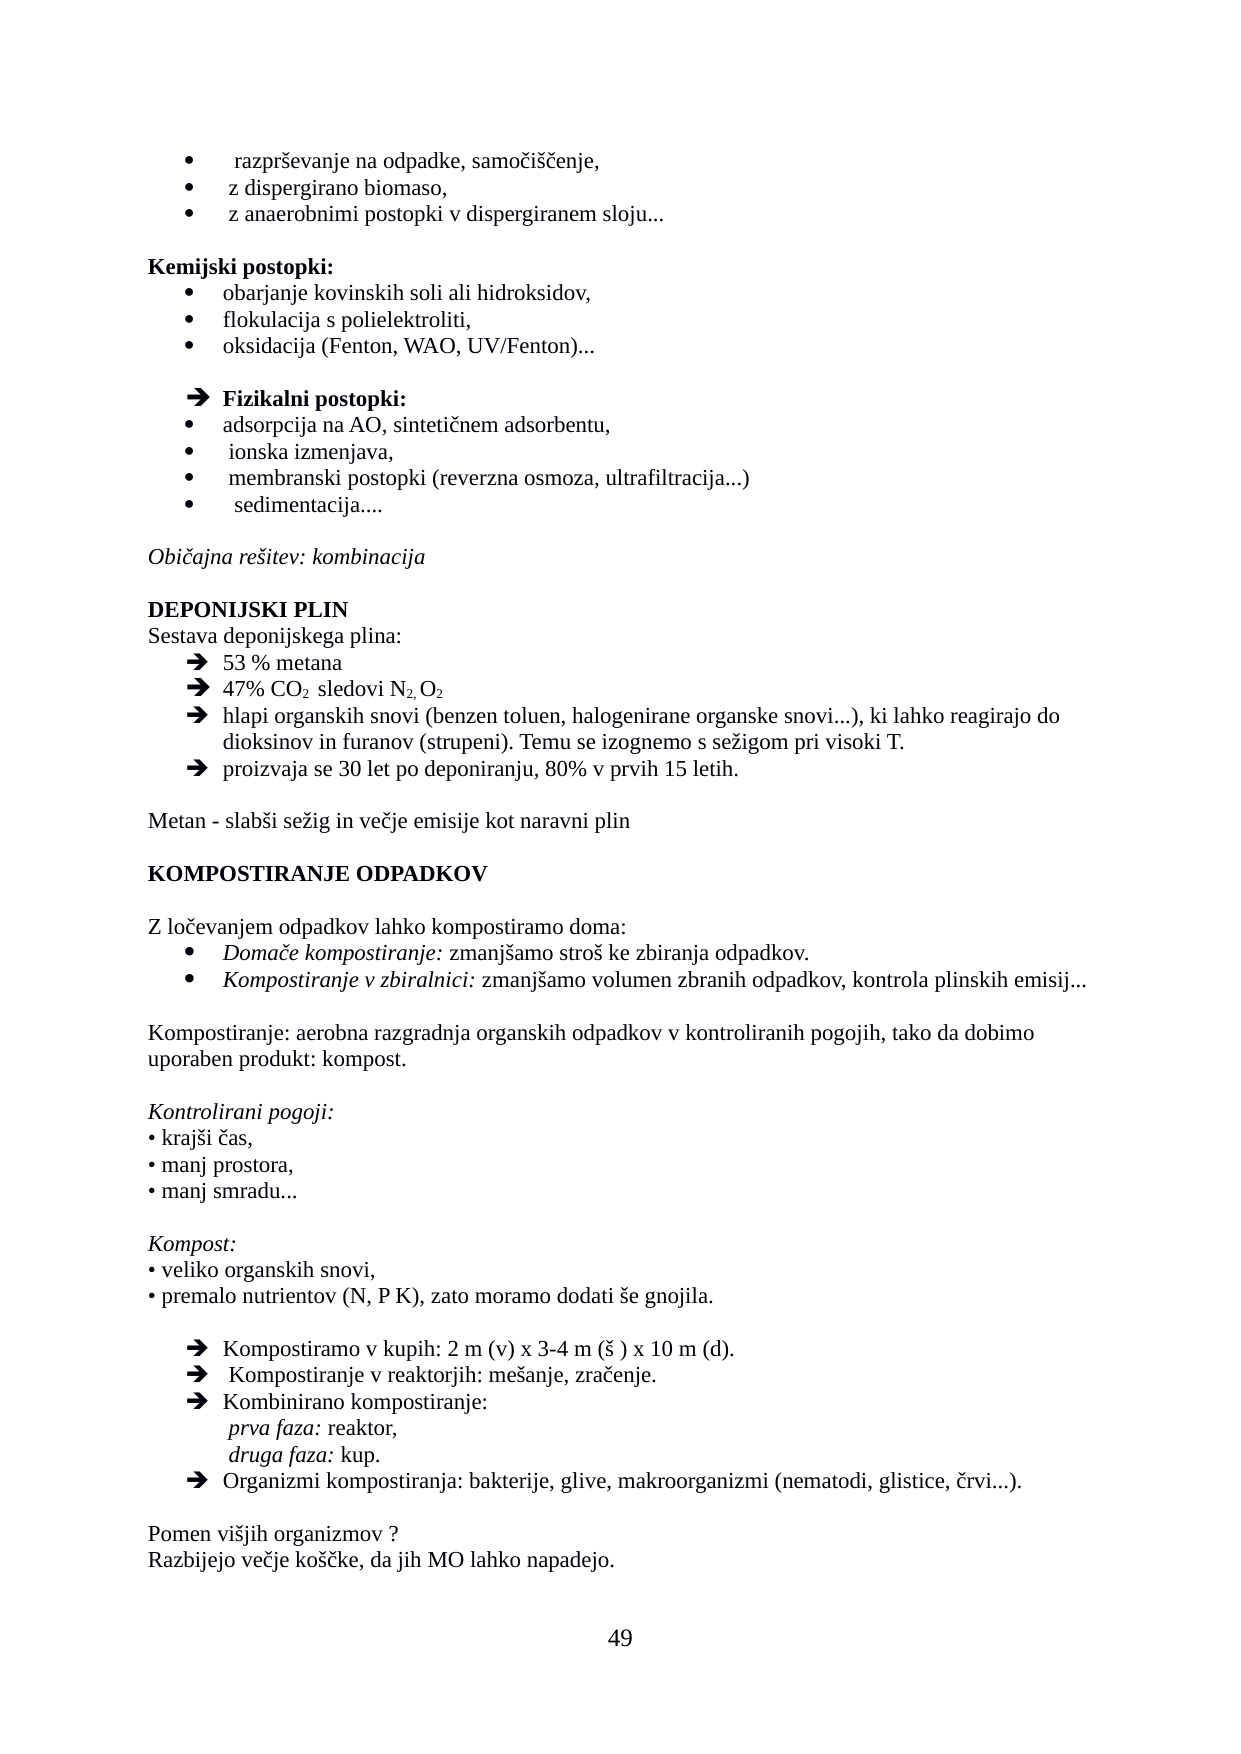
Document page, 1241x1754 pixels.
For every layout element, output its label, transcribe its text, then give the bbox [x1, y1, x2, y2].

list Organizmi kompostiranja: bakterije, glive, makroorganizmi (nematodi, glistice, črvi...). [185, 1467, 1093, 1493]
text Kemijski postopki: [148, 253, 1093, 279]
text Pomen višjih organizmov ? [148, 1520, 1093, 1546]
text Kompostiranje: aerobna razgradnja organskih odpadkov v kontroliranih pogojih, tako da dobimo uporaben produkt: kompost. [148, 1019, 1093, 1072]
list obarjanje kovinskih soli ali hidroksidov, [185, 279, 1093, 306]
list proizvaja se 30 let po deponiranju, 80% v prvih 15 letih. [185, 754, 1093, 781]
list Kompostiranje v reaktorjih: mešanje, zračenje. [185, 1362, 1093, 1388]
list Kompostiramo v kupih: 2 m (v) x 3-4 m (š ) x 10 m (d). [185, 1335, 1093, 1362]
text Metan - slabši sežig in večje emisije kot naravni plin [148, 807, 1093, 834]
list Fizikalni postopki: [185, 385, 1093, 412]
list Domače kompostiranje: zmanjšamo stroš ke zbiranja odpadkov. [185, 939, 1093, 966]
list adsorpcija na AO, sintetičnem adsorbentu, [185, 412, 1093, 438]
text Razbijejo večje koščke, da jih MO lahko napadejo. [148, 1546, 1093, 1572]
list ionska izmenjava, [185, 438, 1093, 464]
list prva faza: reaktor, [223, 1414, 1093, 1441]
text Sestava deponijskega plina: [148, 622, 1093, 649]
list z dispergirano biomaso, [185, 174, 1093, 200]
text Z ločevanjem odpadkov lahko kompostiramo doma: [148, 913, 1093, 939]
text • premalo nutrientov (N, P K), zato moramo dodati še gnojila. [148, 1282, 1093, 1309]
list z anaerobnimi postopki v dispergiranem sloju... [185, 200, 1093, 227]
text Kontrolirani pogoji: [148, 1098, 1093, 1124]
list sedimentacija.... [185, 491, 1093, 517]
text • manj prostora, [148, 1151, 1093, 1177]
list druga faza: kup. [223, 1441, 1093, 1467]
list Kombinirano kompostiranje: [185, 1388, 1093, 1414]
text Običajna rešitev: kombinacija [148, 543, 1093, 570]
list membranski postopki (reverzna osmoza, ultrafiltracija...) [185, 464, 1093, 491]
list Kompostiranje v zbiralnici: zmanjšamo volumen zbranih odpadkov, kontrola plinskih emisij... [185, 966, 1093, 993]
text • krajši čas, [148, 1124, 1093, 1151]
list 47% CO2 sledovi N2, O2 [185, 675, 1093, 702]
text KOMPOSTIRANJE ODPADKOV [148, 860, 1093, 886]
list razprševanje na odpadke, samočiščenje, [185, 148, 1093, 174]
list hlapi organskih snovi (benzen toluen, halogenirane organske snovi...), ki lahko reagirajo do dioksinov in furanov (strupeni). Temu se izognemo s sežigom pri visoki T. [185, 702, 1093, 754]
text DEPONIJSKI PLIN [148, 596, 1093, 622]
list oksidacija (Fenton, WAO, UV/Fenton)... [185, 332, 1093, 358]
list 53 % metana [185, 649, 1093, 675]
text • veliko organskih snovi, [148, 1256, 1093, 1282]
list flokulacija s polielektroliti, [185, 306, 1093, 332]
text Kompost: [148, 1230, 1093, 1256]
text • manj smradu... [148, 1177, 1093, 1203]
